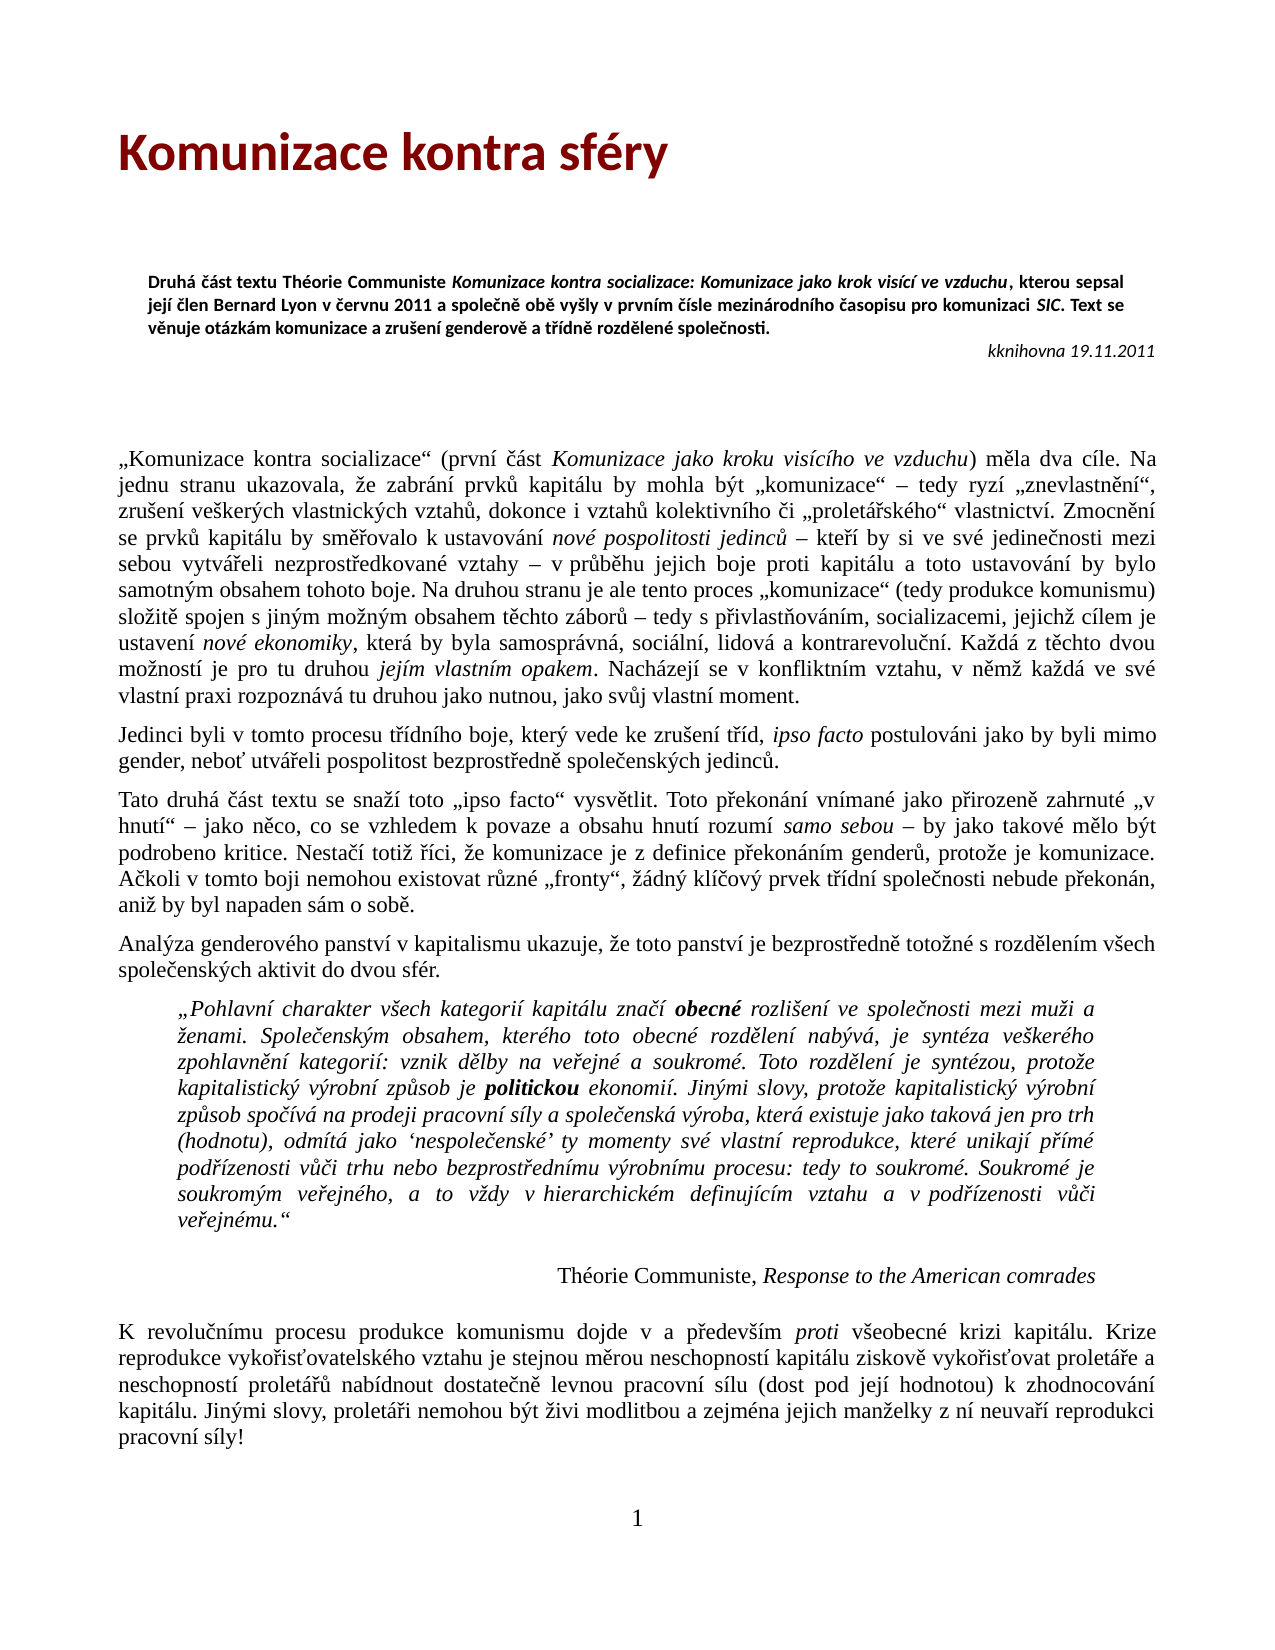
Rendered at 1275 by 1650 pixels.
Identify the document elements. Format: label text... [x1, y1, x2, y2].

text Komunizace kontra sféry [118, 118, 1157, 184]
text K revolučnímu procesu produkce komunismu dojde v a především proti všeobecné krizi kapitálu. Krize reprodukce vykořisťovatelského vztahu je stejnou měrou neschopností kapitálu ziskově vykořisťovat proletáře a neschopností proletářů nabídnout dostatečně levnou pracovní sílu (dost pod její hodnotou) k zhodnocování kapitálu. Jinými slovy, proletáři nemohou být živi modlitbou a zejména jejich manželky z ní neuvaří reprodukci pracovní síly! [118, 1318, 1157, 1450]
text Analýza genderového panství v kapitalismu ukazuje, že toto panství je bezprostředně totožné s rozdělením všech společenských aktivit do dvou sfér. [118, 930, 1157, 983]
text „Pohlavní charakter všech kategorií kapitálu značí obecné rozlišení ve společnosti mezi muži a ženami. Společenským obsahem, kterého toto obecné rozdělení nabývá, je syntéza veškerého zpohlavnění kategorií: vznik dělby na veřejné a soukromé. Toto rozdělení je syntézou, protože kapitalistický výrobní způsob je politickou ekonomií. Jinými slovy, protože kapitalistický výrobní způsob spočívá na prodeji pracovní síly a společenská výroba, která existuje jako taková jen pro trh (hodnotu), odmítá jako ‘nespolečenské’ ty momenty své vlastní reprodukce, které unikají přímé podřízenosti vůči trhu nebo bezprostřednímu výrobnímu procesu: tedy to soukromé. Soukromé je soukromým veřejného, a to vždy v hierarchickém definujícím vztahu a v podřízenosti vůči veřejnému.“ [177, 995, 1098, 1233]
text Tato druhá část textu se snaží toto „ipso facto“ vysvětlit. Toto překonání vnímané jako přirozeně zahrnuté „v hnutí“ – jako něco, co se vzhledem k povaze a obsahu hnutí rozumí samo sebou – by jako takové mělo být podrobeno kritice. Nestačí totiž říci, že komunizace je z definice překonáním genderů, protože je komunizace. Ačkoli v tomto boji nemohou existovat různé „fronty“, žádný klíčový prvek třídní společnosti nebude překonán, aniž by byl napaden sám o sobě. [118, 786, 1157, 918]
text Théorie Communiste, Response to the American comrades [177, 1262, 1098, 1288]
text kknihovna 19.11.2011 [118, 339, 1157, 362]
text Jedinci byli v tomto procesu třídního boje, který vede ke zrušení tříd, ipso facto postulováni jako by byli mimo gender, neboť utvářeli pospolitost bezprostředně společenských jedinců. [118, 721, 1157, 773]
text Druhá část textu Théorie Communiste Komunizace kontra socializace: Komunizace jako krok visící ve vzduchu, kterou sepsal její člen Bernard Lyon v červnu 2011 a společně obě vyšly v prvním čísle mezinárodního časopisu pro komunizaci SIC. Text se věnuje otázkám komunizace a zrušení genderově a třídně rozdělené společnosti. [148, 271, 1124, 339]
text „Komunizace kontra socializace“ (první část Komunizace jako kroku visícího ve vzduchu) měla dva cíle. Na jednu stranu ukazovala, že zabrání prvků kapitálu by mohla být „komunizace“ – tedy ryzí „znevlastnění“, zrušení veškerých vlastnických vztahů, dokonce i vztahů kolektivního či „proletářského“ vlastnictví. Zmocnění se prvků kapitálu by směřovalo k ustavování nové pospolitosti jedinců – kteří by si ve své jedinečnosti mezi sebou vytvářeli nezprostředkované vztahy – v průběhu jejich boje proti kapitálu a toto ustavování by bylo samotným obsahem tohoto boje. Na druhou stranu je ale tento proces „komunizace“ (tedy produkce komunismu) složitě spojen s jiným možným obsahem těchto záborů – tedy s přivlastňováním, socializacemi, jejichž cílem je ustavení nové ekonomiky, která by byla samosprávná, sociální, lidová a kontrarevoluční. Každá z těchto dvou možností je pro tu druhou jejím vlastním opakem. Nacházejí se v konfliktním vztahu, v němž každá ve své vlastní praxi rozpoznává tu druhou jako nutnou, jako svůj vlastní moment. [118, 445, 1157, 708]
